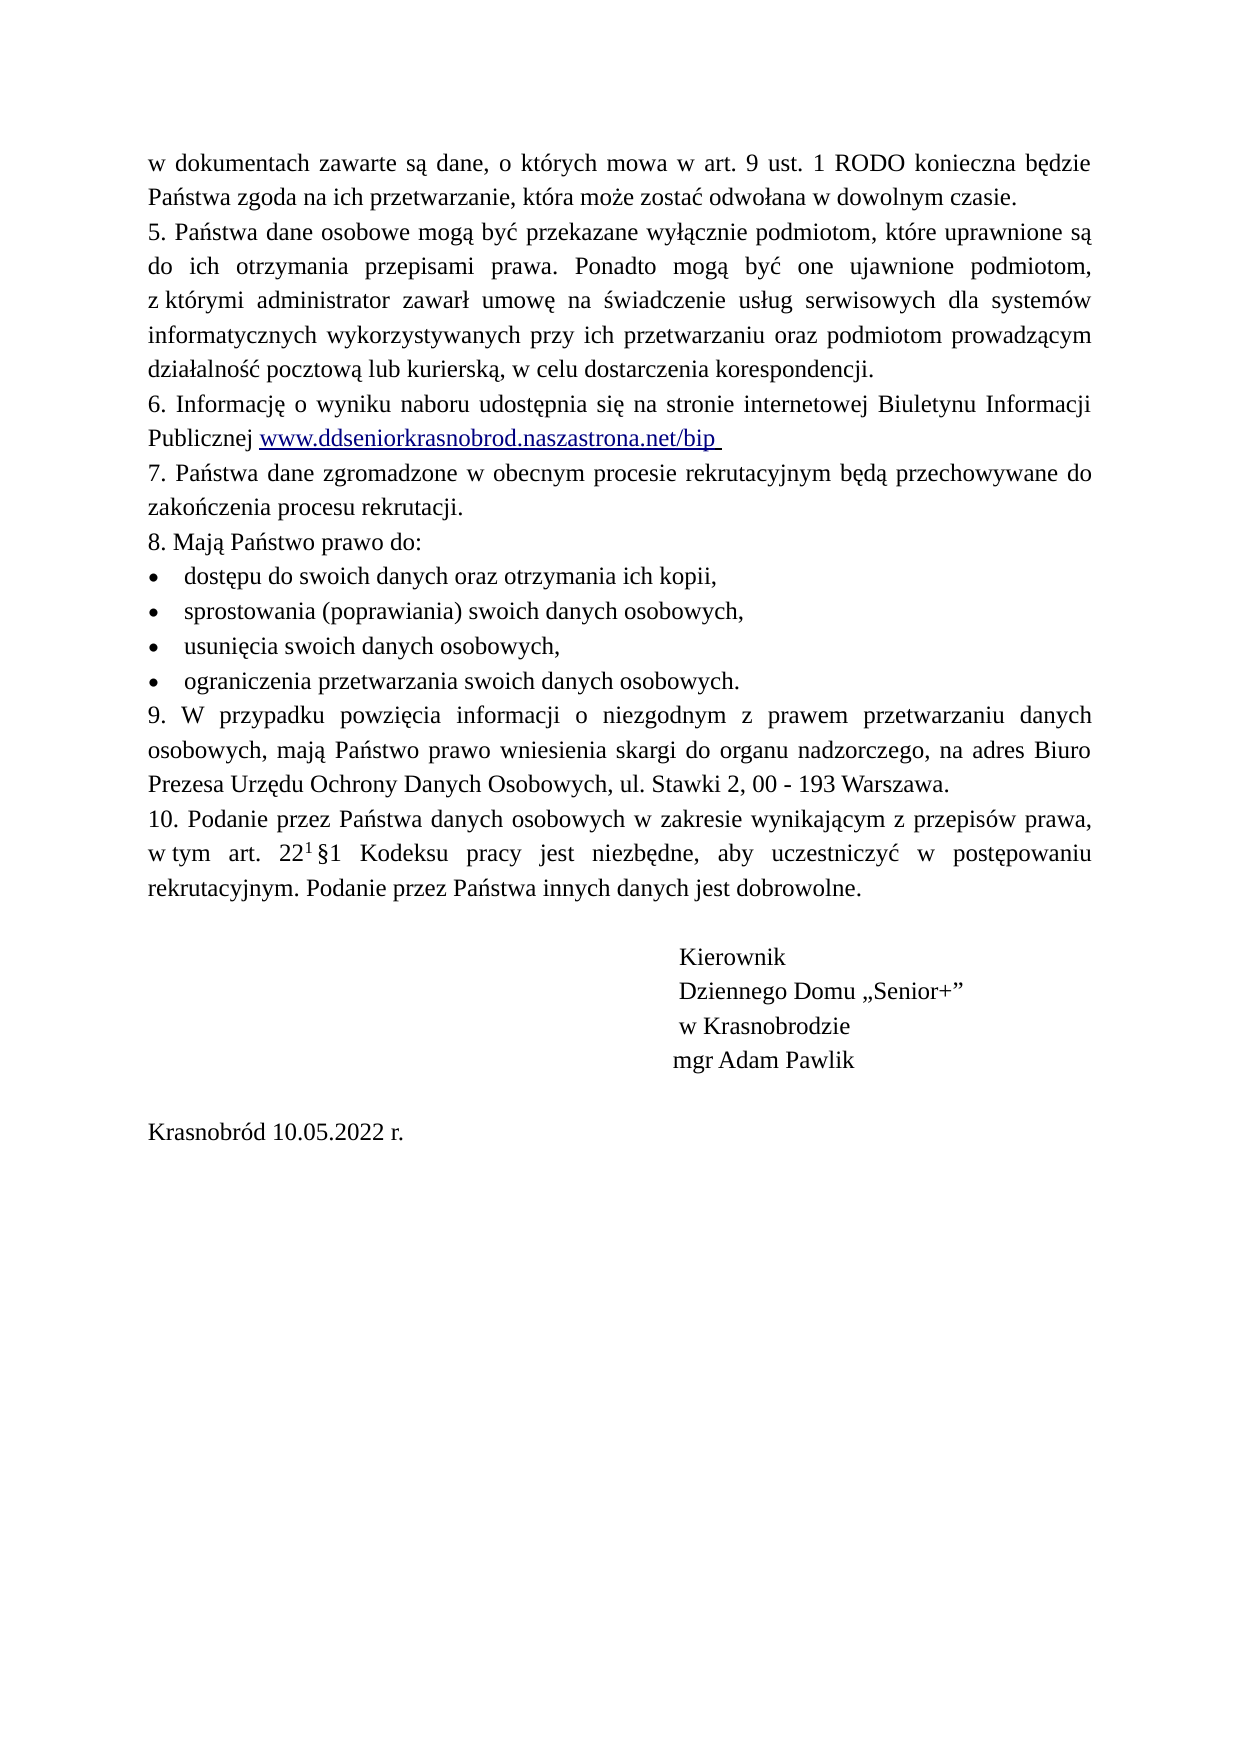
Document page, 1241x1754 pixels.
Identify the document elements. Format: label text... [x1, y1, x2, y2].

list sprostowania (poprawiania) swoich danych osobowych, [110, 596, 1093, 625]
text 5. Państwa dane osobowe mogą być przekazane wyłącznie podmiotom, które uprawnione są do ich otrzymania przepisami prawa. Ponadto mogą być one ujawnione podmiotom, z którymi administrator zawarł umowę na świadczenie usług serwisowych dla systemów informatycznych wykorzystywanych przy ich przetwarzaniu oraz podmiotom prowadzącym działalność pocztową lub kurierską, w celu dostarczenia korespondencji. [148, 217, 1093, 383]
text 8. Mają Państwo prawo do: [148, 527, 1093, 556]
text mgr Adam Pawlik [148, 1045, 1093, 1074]
text Dziennego Domu „Senior+” [516, 976, 1093, 1005]
text Kierownik [148, 942, 1093, 971]
text 9. W przypadku powzięcia informacji o niezgodnym z prawem przetwarzaniu danych osobowych, mają Państwo prawo wniesienia skargi do organu nadzorczego, na adres Biuro Prezesa Urzędu Ochrony Danych Osobowych, ul. Stawki 2, 00 - 193 Warszawa. [148, 701, 1093, 798]
text 6. Informację o wyniku naboru udostępnia się na stronie internetowej Biuletynu Informacji Publicznej www.ddseniorkrasnobrod.naszastrona.net/bip [148, 389, 1093, 452]
list usunięcia swoich danych osobowych, [110, 631, 1093, 660]
text 7. Państwa dane zgromadzone w obecnym procesie rekrutacyjnym będą przechowywane do zakończenia procesu rekrutacji. [148, 458, 1093, 521]
text w Krasnobrodzie [516, 1011, 1093, 1039]
text w dokumentach zawarte są dane, o których mowa w art. 9 ust. 1 RODO konieczna będzie Państwa zgoda na ich przetwarzanie, która może zostać odwołana w dowolnym czasie. [148, 148, 1093, 211]
list dostępu do swoich danych oraz otrzymania ich kopii, [110, 561, 1093, 590]
text Krasnobród 10.05.2022 r. [148, 1117, 1093, 1146]
list ograniczenia przetwarzania swoich danych osobowych. [110, 666, 1093, 695]
text 10. Podanie przez Państwa danych osobowych w zakresie wynikającym z przepisów prawa, w tym art. 221 §1 Kodeksu pracy jest niezbędne, aby uczestniczyć w postępowaniu rekrutacyjnym. Podanie przez Państwa innych danych jest dobrowolne. [148, 804, 1093, 902]
